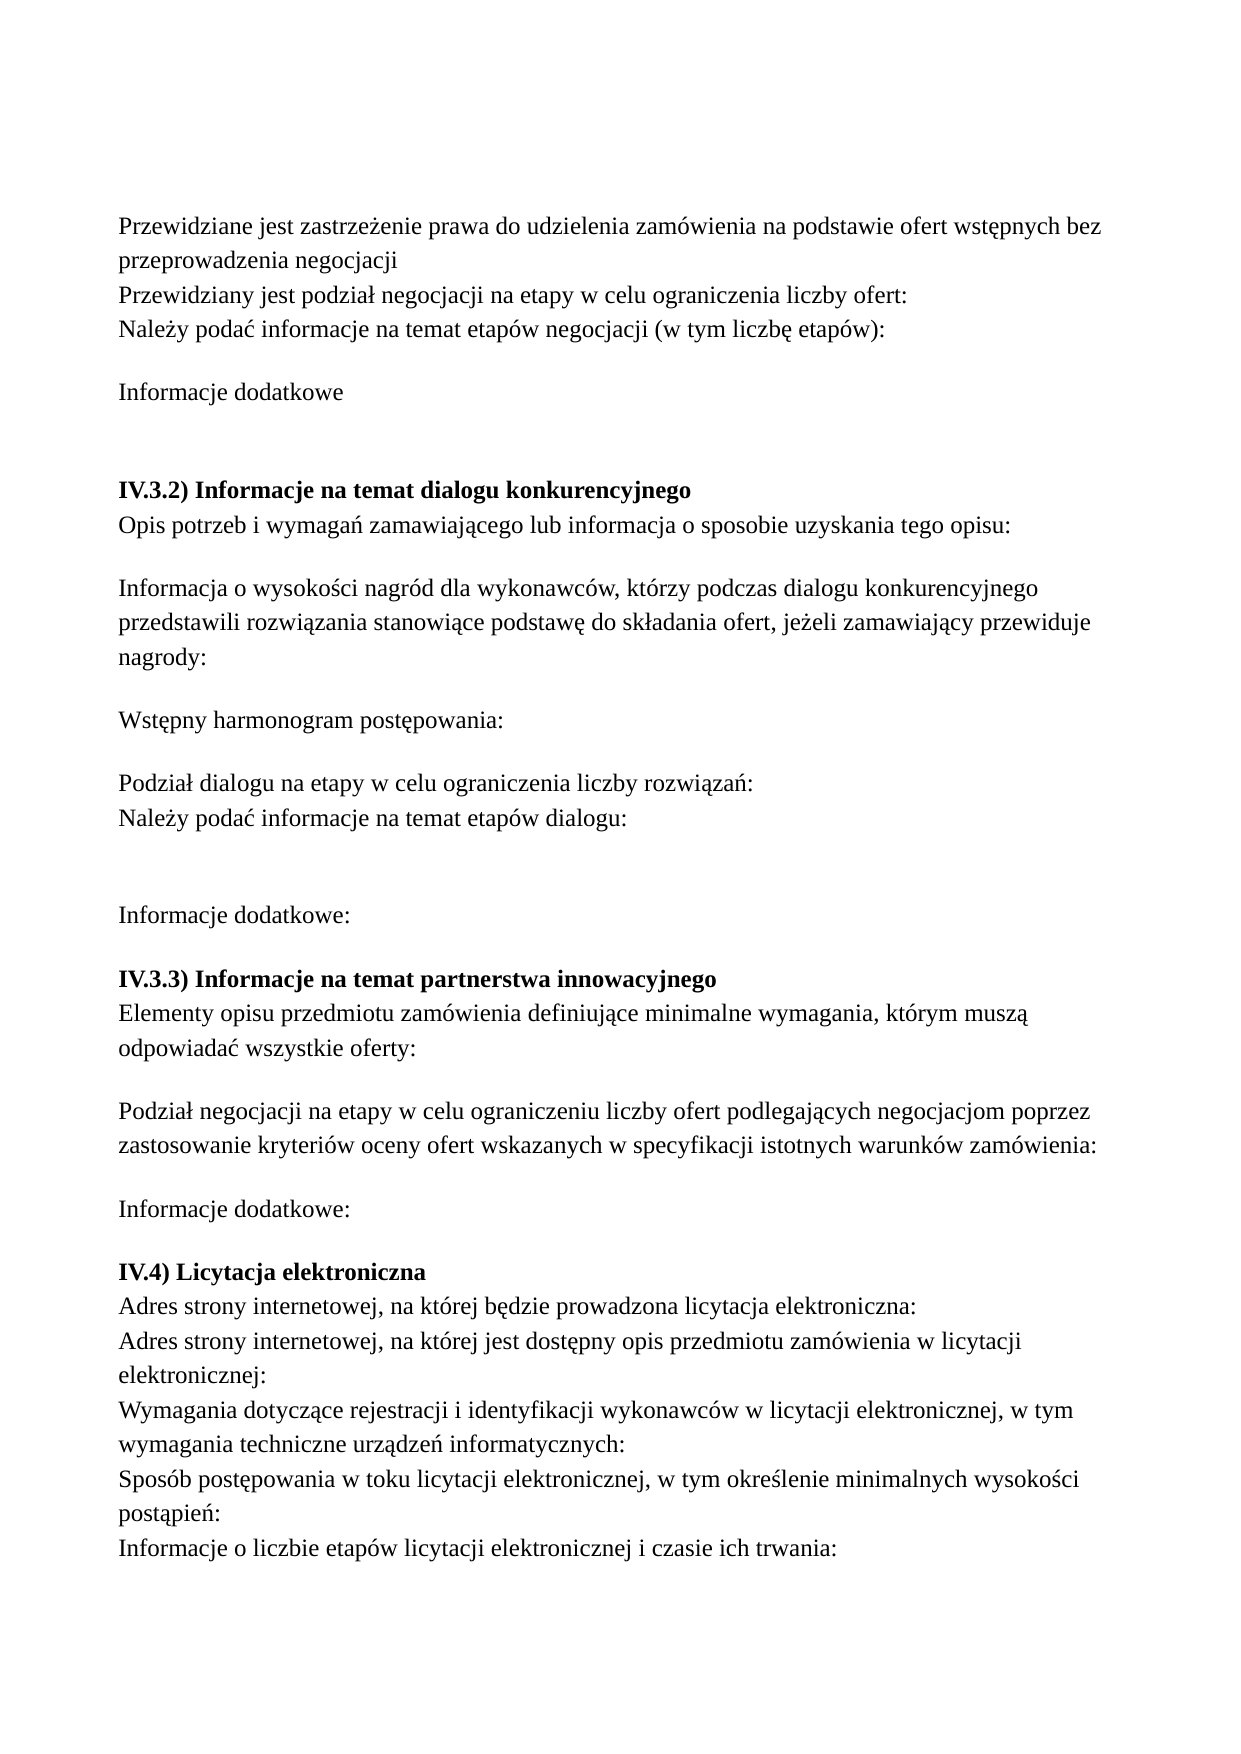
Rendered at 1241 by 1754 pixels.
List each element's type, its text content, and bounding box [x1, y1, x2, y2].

text Informacje o liczbie etapów licytacji elektronicznej i czasie ich trwania: [118, 1533, 1122, 1561]
text Adres strony internetowej, na której jest dostępny opis przedmiotu zamówienia w licytacji elektronicznej: [118, 1326, 1122, 1389]
text Wymagania dotyczące rejestracji i identyfikacji wykonawców w licytacji elektronicznej, w tym wymagania techniczne urządzeń informatycznych: [118, 1395, 1122, 1458]
text Przewidziane jest zastrzeżenie prawa do udzielenia zamówienia na podstawie ofert wstępnych bez przeprowadzenia negocjacji Przewidziany jest podział negocjacji na etapy w celu ograniczenia liczby ofert: Należy podać informacje na temat etapów negocjacji (w tym liczbę etapów): Informacje dodatkowe IV.3.2) Informacje na temat dialogu konkurencyjnego Opis potrzeb i wymagań zamawiającego lub informacja o sposobie uzyskania tego opisu: Informacja o wysokości nagród dla wykonawców, którzy podczas dialogu konkurencyjnego przedstawili rozwiązania stanowiące podstawę do składania ofert, jeżeli zamawiający przewiduje nagrody: Wstępny harmonogram postępowania: Podział dialogu na etapy w celu ograniczenia liczby rozwiązań: Należy podać informacje na temat etapów dialogu: Informacje dodatkowe: IV.3.3) Informacje na temat partnerstwa innowacyjnego Elementy opisu przedmiotu zamówienia definiujące minimalne wymagania, którym muszą odpowiadać wszystkie oferty: Podział negocjacji na etapy w celu ograniczeniu liczby ofert podlegających negocjacjom poprzez zastosowanie kryteriów oceny ofert wskazanych w specyfikacji istotnych warunków zamówienia: Informacje dodatkowe: IV.4) Licytacja elektroniczna Adres strony internetowej, na której będzie prowadzona licytacja elektroniczna: [118, 176, 1122, 1320]
text Sposób postępowania w toku licytacji elektronicznej, w tym określenie minimalnych wysokości postąpień: [118, 1464, 1122, 1527]
